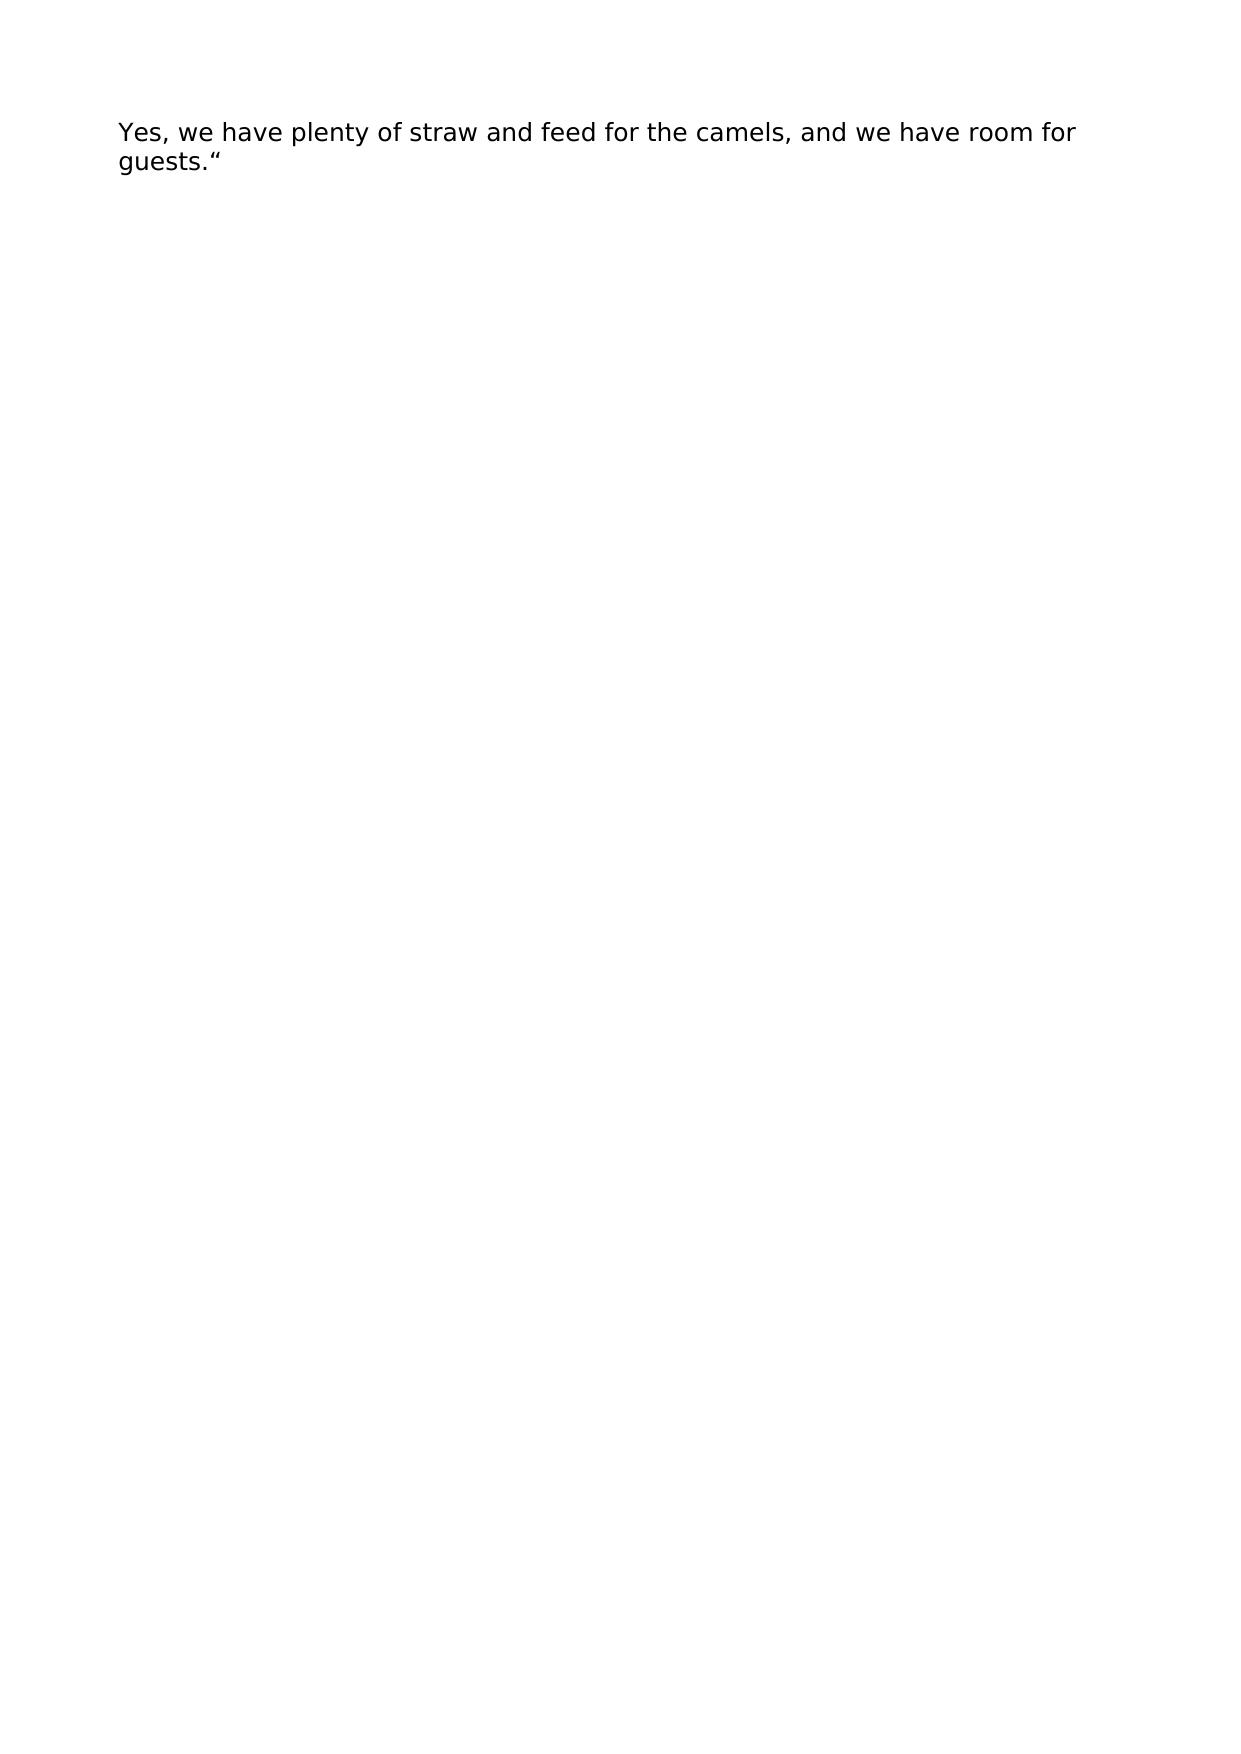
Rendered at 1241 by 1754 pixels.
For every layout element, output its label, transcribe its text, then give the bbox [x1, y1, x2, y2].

text Yes, we have plenty of straw and feed for the camels, and we have room for guests.“ [118, 118, 1122, 176]
